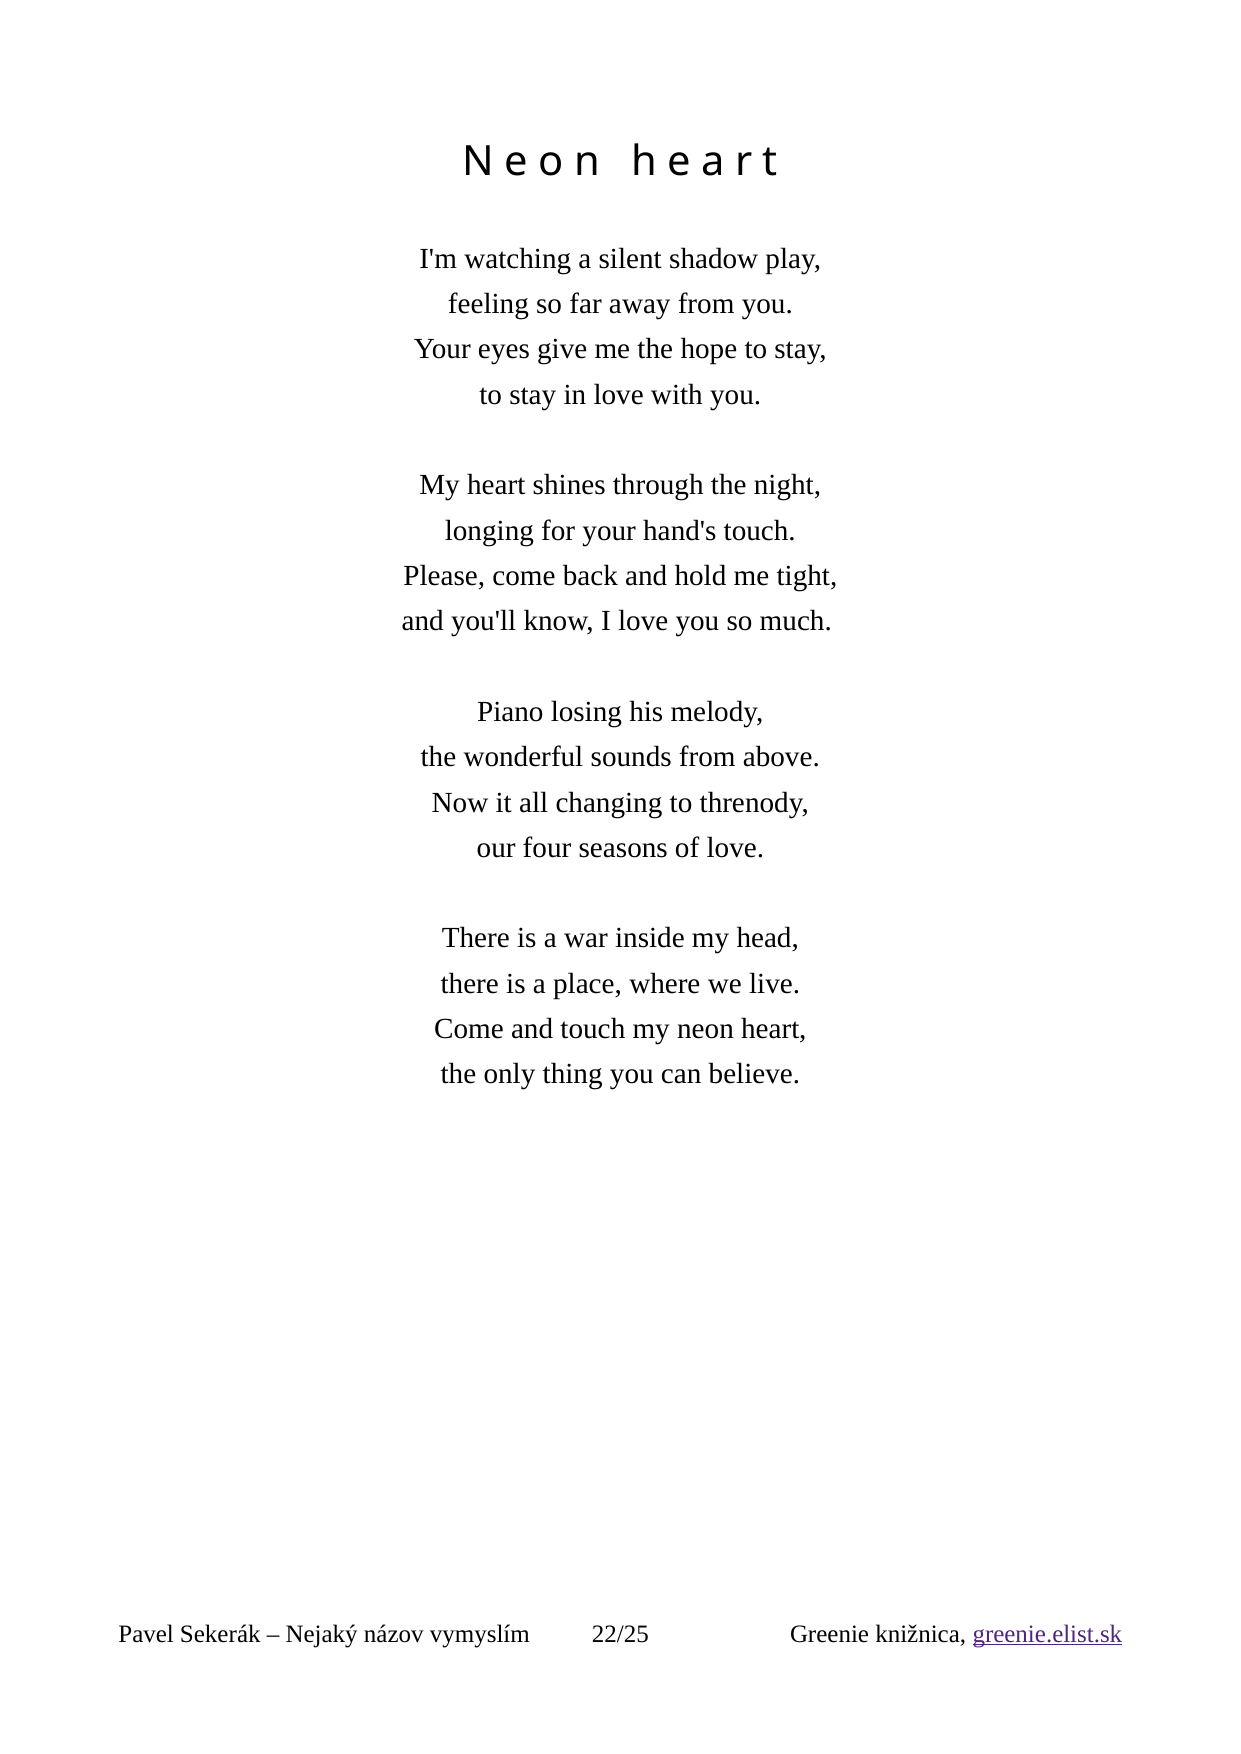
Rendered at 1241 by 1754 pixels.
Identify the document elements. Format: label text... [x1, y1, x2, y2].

text to stay in love with you. [106, 377, 1134, 410]
text the wonderful sounds from above. [106, 739, 1134, 773]
text feeling so far away from you. [106, 286, 1134, 320]
text My heart shines through the night, [106, 467, 1134, 501]
text Now it all changing to threnody, [106, 785, 1134, 818]
text Piano losing his melody, [106, 694, 1134, 728]
text our four seasons of love. [106, 830, 1134, 863]
text Come and touch my neon heart, [106, 1011, 1134, 1045]
text There is a war inside my head, [106, 921, 1134, 954]
text Please, come back and hold me tight, [106, 558, 1134, 592]
text and you'll know, I love you so much. [106, 603, 1134, 637]
text longing for your hand's touch. [106, 513, 1134, 546]
text there is a place, where we live. [106, 966, 1134, 999]
text Your eyes give me the hope to stay, [106, 332, 1134, 365]
text the only thing you can believe. [106, 1057, 1134, 1090]
subtitle Neon heart [106, 131, 1134, 188]
text I'm watching a silent shadow play, [106, 241, 1134, 274]
